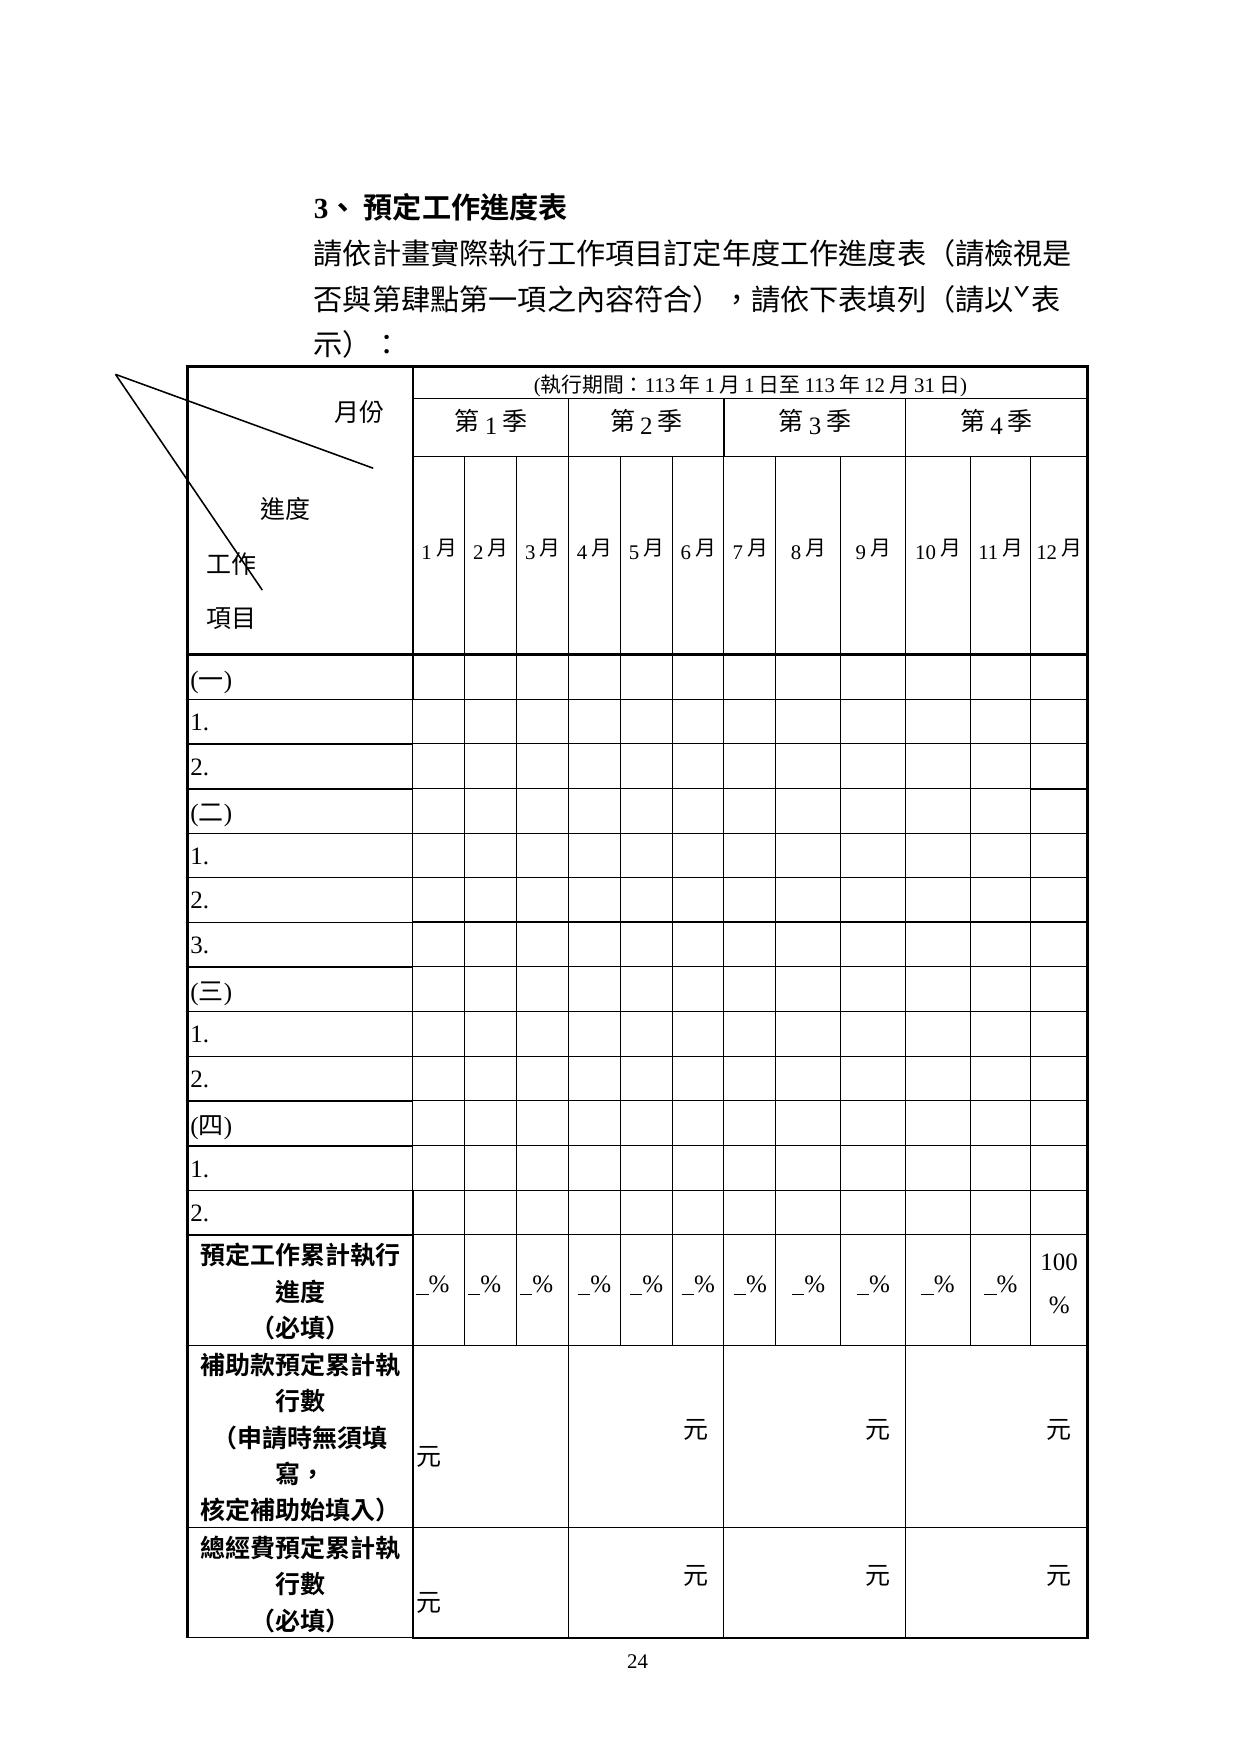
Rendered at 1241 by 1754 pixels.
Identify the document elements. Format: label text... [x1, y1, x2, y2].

table_cell 1. [189, 700, 412, 743]
table_cell [841, 1101, 905, 1145]
table_cell [971, 1191, 1030, 1234]
table_cell [673, 834, 723, 877]
table_cell 10月 [906, 457, 970, 653]
table_cell [465, 1101, 516, 1145]
table_cell [569, 878, 620, 921]
table_cell [906, 923, 970, 966]
table_cell [413, 789, 464, 833]
table_cell [673, 744, 723, 788]
table_header 月份 進度 工作 項目 [189, 368, 412, 653]
table_cell 第3季 [725, 399, 905, 456]
table_cell [569, 744, 620, 788]
table_cell [906, 1191, 970, 1234]
table_cell [971, 789, 1030, 833]
table_cell [517, 744, 568, 788]
table_cell [673, 700, 723, 743]
table_cell [465, 967, 516, 1011]
table_cell 8月 [776, 457, 840, 653]
table_cell 補助款預定累計執行數 （申請時無須填寫， 核定補助始填入） [189, 1346, 412, 1527]
table_cell [413, 1146, 464, 1189]
table_cell 11月 [971, 457, 1030, 653]
table_cell [724, 789, 775, 833]
table_cell [569, 700, 620, 743]
table_cell [673, 1057, 723, 1100]
table_cell 預定工作累計執行進度 （必填） [189, 1236, 412, 1344]
table_cell % [673, 1235, 723, 1344]
table_cell [517, 923, 568, 966]
table_cell [413, 967, 464, 1011]
table_cell [906, 1101, 970, 1145]
table_cell [465, 878, 516, 921]
table_cell [569, 967, 620, 1011]
table_cell [621, 1101, 672, 1145]
table_cell [569, 1012, 620, 1056]
table_cell [1031, 1146, 1086, 1189]
table_cell [517, 878, 568, 921]
table_cell [841, 967, 905, 1011]
table_cell [621, 700, 672, 743]
table_cell [673, 1101, 723, 1145]
table_cell [569, 1146, 620, 1189]
table_cell [517, 834, 568, 877]
table_cell 100% [1031, 1235, 1086, 1344]
table_cell [517, 656, 568, 699]
table_cell [569, 834, 620, 877]
table_cell [971, 1057, 1030, 1100]
table_cell % [569, 1235, 620, 1344]
table_cell [413, 700, 464, 743]
table_cell [1031, 1012, 1086, 1056]
table_cell [724, 923, 775, 966]
table_cell [465, 1146, 516, 1189]
table_cell 元 [414, 1528, 568, 1637]
table_cell [1031, 834, 1086, 877]
table_cell [413, 878, 464, 921]
table_cell [517, 1101, 568, 1145]
table_cell 1月 [414, 457, 464, 653]
table_cell [776, 700, 840, 743]
table_cell [517, 789, 568, 833]
table_cell [465, 656, 516, 699]
table_cell [569, 789, 620, 833]
table_cell % [971, 1235, 1030, 1344]
table_cell [414, 1191, 464, 1234]
table_cell [517, 967, 568, 1011]
table_cell [906, 700, 970, 743]
table_cell [413, 1057, 464, 1100]
table_cell 元 [906, 1528, 1086, 1637]
table_cell [465, 834, 516, 877]
table_cell [673, 1191, 723, 1234]
table_cell [673, 656, 723, 699]
table_cell % [517, 1235, 568, 1344]
table_cell [776, 1146, 840, 1189]
table_cell [724, 1012, 775, 1056]
table_cell [724, 700, 775, 743]
table_cell [971, 1146, 1030, 1189]
table_cell [776, 878, 840, 921]
table_cell [1031, 967, 1086, 1011]
table_cell [413, 744, 464, 788]
table_cell 3月 [517, 457, 568, 653]
table_cell [971, 744, 1030, 788]
table_cell [724, 1057, 775, 1100]
table_cell [621, 656, 672, 699]
table_cell [621, 744, 672, 788]
table_cell [1031, 790, 1086, 833]
table_cell 12月 [1031, 457, 1086, 653]
table_cell [906, 878, 970, 921]
table_cell [776, 1012, 840, 1056]
table_cell 2. [189, 1191, 412, 1234]
table_cell 7月 [724, 457, 775, 653]
table_cell [906, 1146, 970, 1189]
table_cell [569, 1101, 620, 1145]
table_cell [906, 1012, 970, 1056]
table_cell [517, 700, 568, 743]
table_cell [1031, 656, 1086, 699]
table_cell 1. [189, 834, 412, 877]
table_cell [971, 700, 1030, 743]
table_cell (一) [189, 656, 412, 699]
list 預定工作進度表 [313, 182, 1087, 227]
table_cell [673, 789, 723, 833]
table_cell [621, 1146, 672, 1189]
table_cell [465, 789, 516, 833]
table_cell [621, 967, 672, 1011]
table_cell 元 [569, 1528, 723, 1637]
table_cell [776, 789, 840, 833]
table_cell [413, 1101, 464, 1145]
table_header (執行期間：113年1月1日至113年12月31日) [414, 368, 1086, 398]
table_cell [971, 967, 1030, 1011]
table_cell [621, 878, 672, 921]
table_cell [776, 1191, 840, 1234]
table_cell [517, 1012, 568, 1056]
table_cell 3. [189, 923, 412, 966]
table_cell [906, 834, 970, 877]
table_cell [776, 656, 840, 699]
table_cell [673, 1146, 723, 1189]
table_cell (二) [189, 790, 412, 833]
table_cell [841, 1012, 905, 1056]
table_cell [776, 923, 840, 966]
table_cell [517, 1146, 568, 1189]
table_cell [673, 967, 723, 1011]
table_cell [841, 744, 905, 788]
table_cell % [906, 1235, 970, 1344]
table_cell [517, 1057, 568, 1100]
table_cell [724, 1101, 775, 1145]
table_cell [1031, 1101, 1086, 1145]
table_cell 5月 [621, 457, 672, 653]
table_cell 元 [569, 1346, 723, 1527]
table_cell [673, 878, 723, 921]
table_cell [971, 1012, 1030, 1056]
table_cell [465, 744, 516, 788]
table_cell [569, 656, 620, 699]
table_cell [1031, 700, 1086, 743]
table_cell [1031, 744, 1086, 788]
table_cell [413, 923, 464, 966]
table_cell [465, 923, 516, 966]
table_cell [465, 1012, 516, 1056]
table_cell 1. [189, 1012, 412, 1056]
table_cell % [465, 1235, 516, 1344]
table_cell 2. [189, 1057, 412, 1100]
table_cell % [724, 1235, 775, 1344]
table_cell [776, 1057, 840, 1100]
table_cell [841, 878, 905, 921]
table_cell [971, 923, 1030, 966]
table_cell % [776, 1235, 840, 1344]
table_cell 第4季 [906, 399, 1086, 456]
table_cell 第1季 [414, 399, 568, 456]
table_cell [906, 744, 970, 788]
table_cell [1031, 923, 1086, 966]
table_cell [841, 1057, 905, 1100]
table_cell [724, 1146, 775, 1189]
table_cell [971, 834, 1030, 877]
table_cell [1031, 1057, 1086, 1100]
table_cell [621, 1057, 672, 1100]
table_cell [841, 834, 905, 877]
table_cell [569, 1057, 620, 1100]
table_cell 總經費預定累計執行數 （必填） [189, 1528, 412, 1637]
table_cell [971, 878, 1030, 921]
table_cell [724, 878, 775, 921]
table_cell [724, 967, 775, 1011]
table_cell [1031, 878, 1086, 921]
table_cell [724, 656, 775, 699]
table_cell [621, 789, 672, 833]
table_cell [906, 656, 970, 699]
table_cell 元 [414, 1346, 568, 1527]
table_cell % [621, 1235, 672, 1344]
table_cell [906, 1057, 970, 1100]
table_cell 元 [724, 1528, 905, 1637]
table_cell [906, 789, 970, 833]
table_cell [776, 834, 840, 877]
table_cell [413, 834, 464, 877]
table_cell (四) [189, 1102, 412, 1145]
table_cell [517, 1191, 568, 1234]
table_cell [414, 656, 464, 699]
table_cell (三) [189, 968, 412, 1011]
table_cell [569, 1191, 620, 1234]
table_cell [724, 834, 775, 877]
table_cell [465, 700, 516, 743]
table_cell [724, 1191, 775, 1234]
table_cell [906, 967, 970, 1011]
table_cell [724, 744, 775, 788]
table_cell [841, 1146, 905, 1189]
table_cell [841, 700, 905, 743]
table_cell [1031, 1191, 1086, 1234]
table_cell [776, 1101, 840, 1145]
text 請依計畫實際執行工作項目訂定年度工作進度表（請檢視是否與第肆點第一項之內容符合），請依下表填列（請以ˇ表示）： [313, 227, 1087, 365]
table_cell 2月 [465, 457, 516, 653]
table_cell 元 [724, 1346, 905, 1527]
table_cell [776, 967, 840, 1011]
table_cell [971, 1101, 1030, 1145]
table_cell [413, 1012, 464, 1056]
table_cell [465, 1057, 516, 1100]
table_cell [673, 923, 723, 966]
table_cell 1. [189, 1147, 412, 1189]
table_cell [465, 1191, 516, 1234]
table_cell [621, 1191, 672, 1234]
table_cell 第2季 [569, 399, 723, 456]
table_cell [841, 789, 905, 833]
table_cell [841, 656, 905, 699]
table_cell [621, 1012, 672, 1056]
table_cell 6月 [673, 457, 723, 653]
table_cell [621, 923, 672, 966]
table_cell [841, 1191, 905, 1234]
table_cell [569, 923, 620, 966]
table_cell [971, 656, 1030, 699]
table_cell [673, 1012, 723, 1056]
table_cell [776, 744, 840, 788]
table_cell % [414, 1235, 464, 1344]
table_cell 2. [189, 878, 412, 921]
table_cell % [841, 1235, 905, 1344]
table_cell [621, 834, 672, 877]
table_cell 2. [189, 745, 412, 788]
table_cell 9月 [841, 457, 905, 653]
table_cell 4月 [569, 457, 620, 653]
table_cell 元 [906, 1346, 1086, 1527]
table_cell [841, 923, 905, 966]
